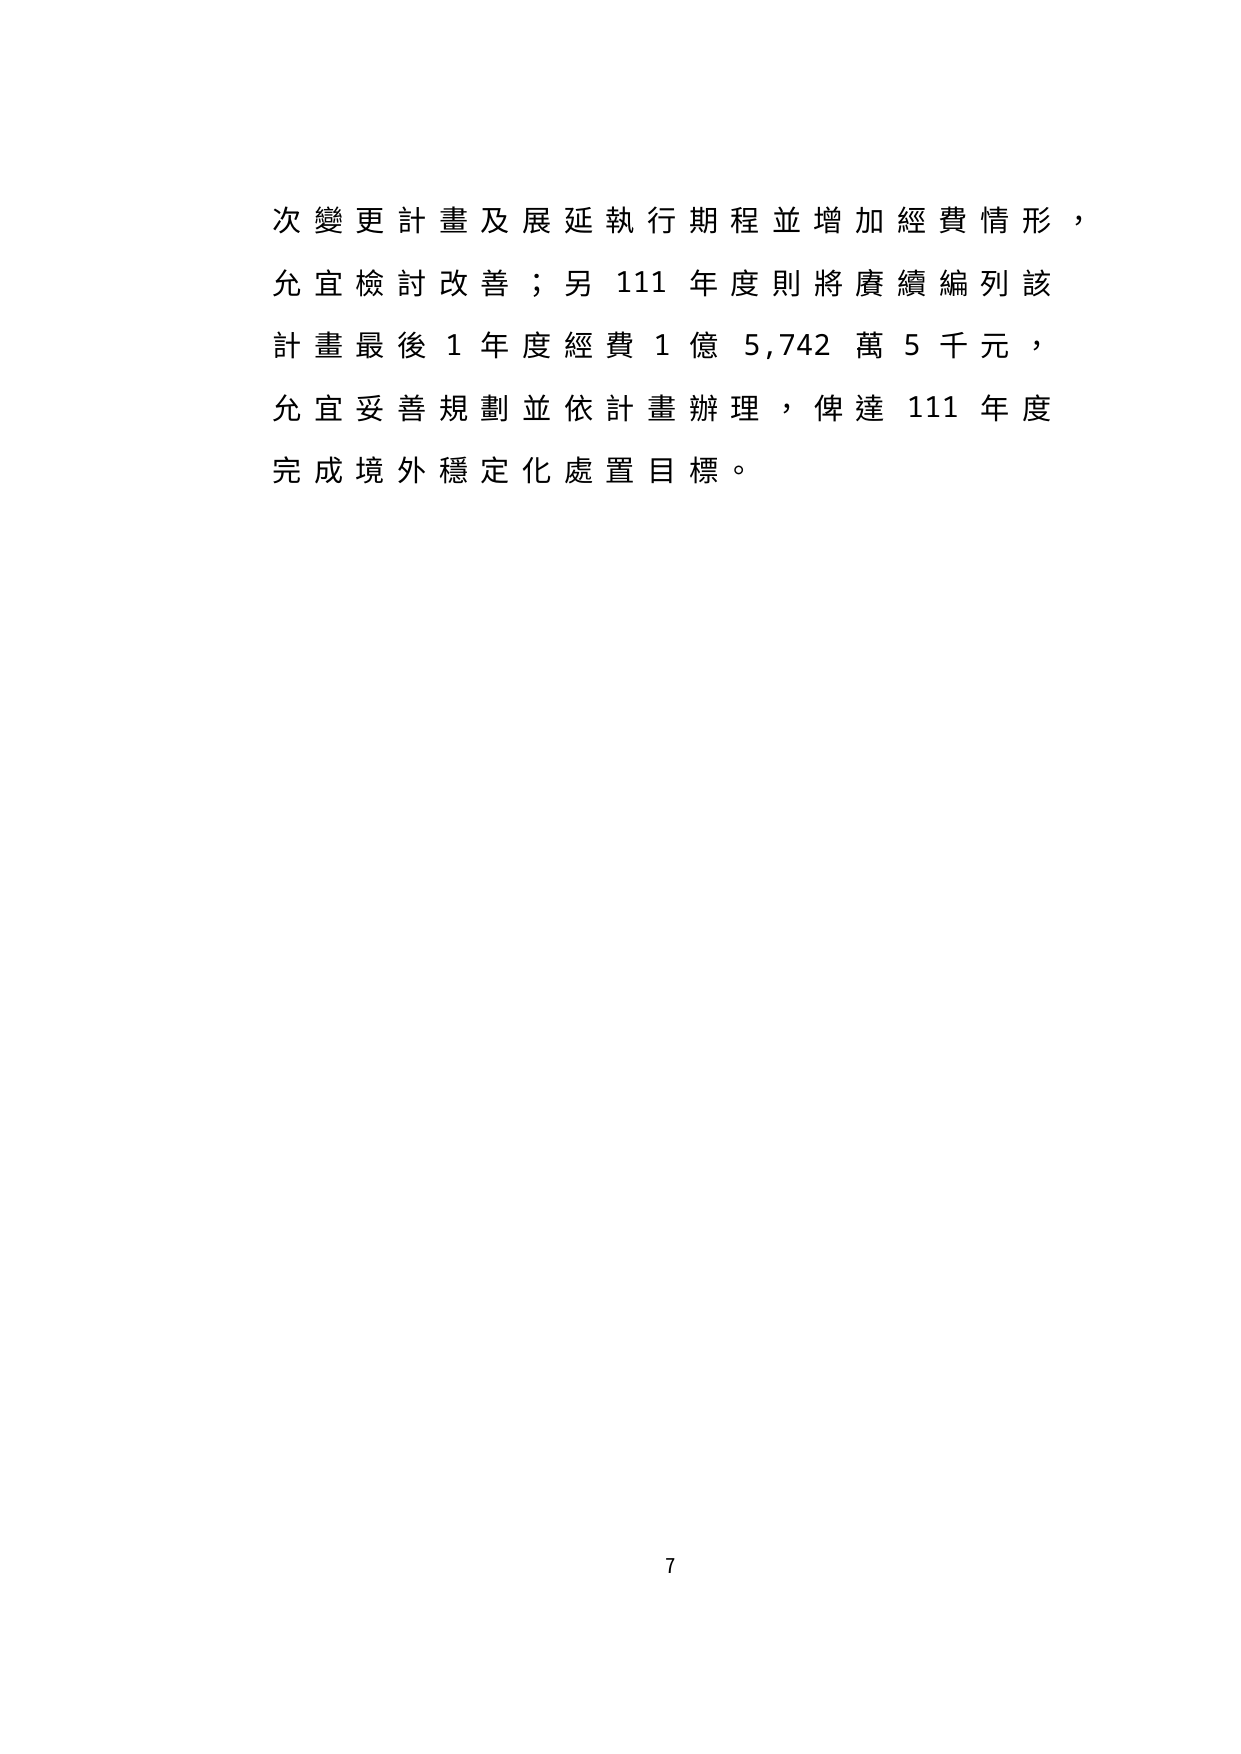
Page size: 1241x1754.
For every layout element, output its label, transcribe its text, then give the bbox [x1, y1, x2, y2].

text 綜上，核研所110年度預算案新增「六氟化鈾安定化處理與處置」計畫2,399萬元；該計畫之編列始於104年度，迄110年度尚未完成，係有先期規劃作業未盡周延、相關執行及時程規劃未盡覈實，致多遇窒礙而數次變更計畫及展延執行期程並增加經費情形，允宜檢討改善；另111年度則將賡續編列該計畫最後1年度經費1億5,742萬5千元，允宜妥善規劃並依計畫辦理，俾達111年度完成境外穩定化處置目標。 [242, 177, 1058, 490]
